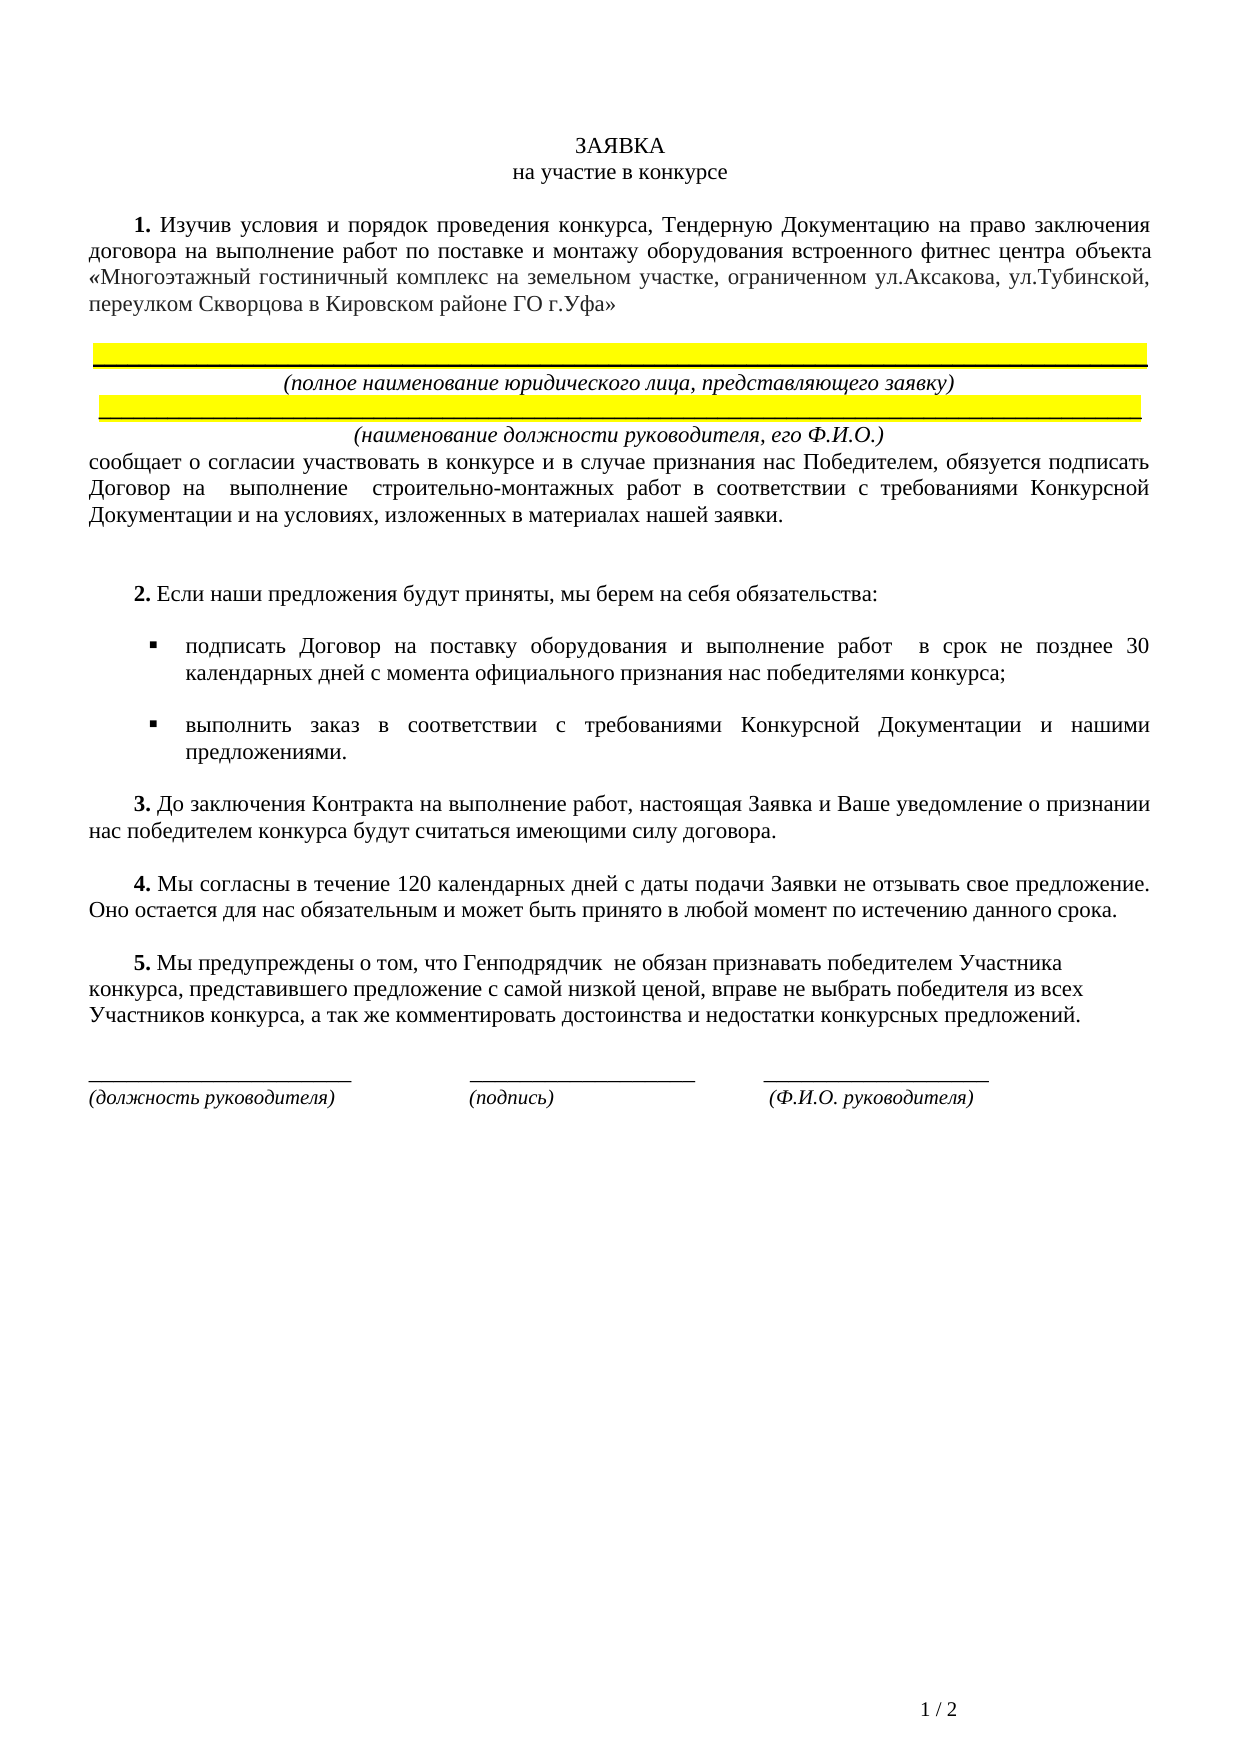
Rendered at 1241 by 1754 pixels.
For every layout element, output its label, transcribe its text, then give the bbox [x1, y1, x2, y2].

text ___________________________________________________________________________________________ [89, 395, 1152, 422]
text (полное наименование юридического лица, представляющего заявку) [89, 369, 1152, 395]
text на участие в конкурсе [89, 158, 1152, 184]
list выполнить заказ в соответствии с требованиями Конкурсной Документации и нашими предложениями. [148, 711, 1152, 764]
text сообщает о согласии участвовать в конкурсе и в случае признания нас Победителем, обязуется подписать Договор на выполнение строительно-монтажных работ в соответствии с требованиями Конкурсной Документации и на условиях, изложенных в материалах нашей заявки. [89, 448, 1152, 527]
text (наименование должности руководителя, его Ф.И.О.) [89, 422, 1152, 448]
text ____________________________________________________________________________________________ [89, 342, 1152, 369]
text ЗАЯВКА [89, 132, 1152, 158]
text _____________________ __________________ __________________ [89, 1056, 1152, 1085]
text 3. До заключения Контракта на выполнение работ, настоящая Заявка и Ваше уведомление о признании нас победителем конкурса будут считаться имеющими силу договора. [89, 791, 1152, 843]
text 1. Изучив условия и порядок проведения конкурса, Тендерную Документацию на право заключения договора на выполнение работ по поставке и монтажу оборудования встроенного фитнес центра объекта «Многоэтажный гостиничный комплекс на земельном участке, ограниченном ул.Аксакова, ул.Тубинской, переулком Скворцова в Кировском районе ГО г.Уфа» [89, 211, 1152, 316]
text (должность руководителя) (подпись) (Ф.И.О. руководителя) [89, 1085, 1152, 1109]
text 4. Мы согласны в течение 120 календарных дней с даты подачи Заявки не отзывать свое предложение. Оно остается для нас обязательным и может быть принято в любой момент по истечению данного срока. [89, 869, 1152, 922]
list подписать Договор на поставку оборудования и выполнение работ в срок не позднее 30 календарных дней с момента официального признания нас победителями конкурса; [148, 632, 1152, 685]
text 2. Если наши предложения будут приняты, мы берем на себя обязательства: [89, 580, 1152, 606]
text 5. Мы предупреждены о том, что Генподрядчик не обязан признавать победителем Участника конкурса, представившего предложение с самой низкой ценой, вправе не выбрать победителя из всех Участников конкурса, а так же комментировать достоинства и недостатки конкурсных предложений. [89, 949, 1152, 1028]
